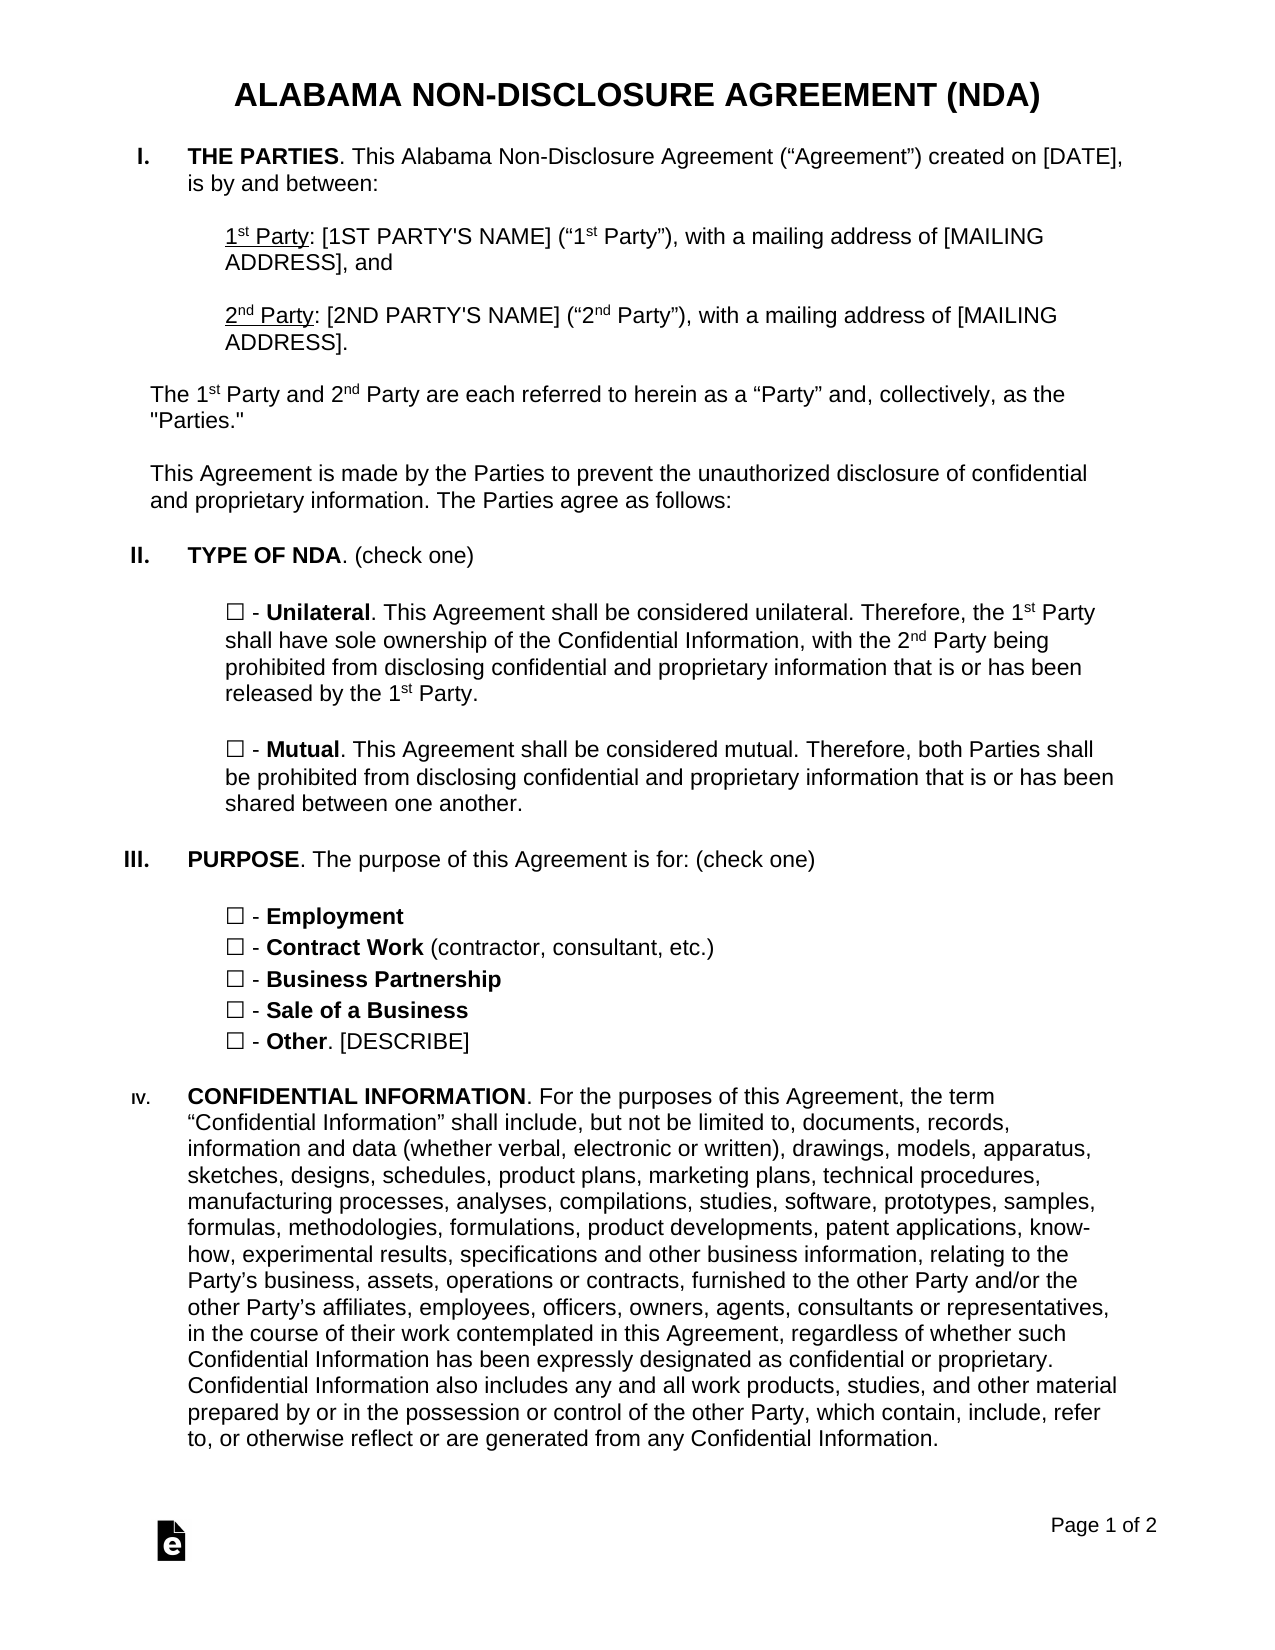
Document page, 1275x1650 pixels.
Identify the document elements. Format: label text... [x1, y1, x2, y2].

list PURPOSE. The purpose of this Agreement is for: (check one) [150, 843, 1125, 874]
text 2nd Party: [2ND PARTY'S NAME] (“2nd Party”), with a mailing address of [MAILING ADDRESS]. [225, 302, 1125, 355]
text The 1st Party and 2nd Party are each referred to herein as a “Party” and, collectively, as the "Parties." [150, 381, 1125, 434]
list CONFIDENTIAL INFORMATION. For the purposes of this Agreement, the term “Confidential Information” shall include, but not be limited to, documents, records, information and data (whether verbal, electronic or written), drawings, models, apparatus, sketches, designs, schedules, product plans, marketing plans, technical procedures, manufacturing processes, analyses, compilations, studies, software, prototypes, samples, formulas, methodologies, formulations, product developments, patent applications, know-how, experimental results, specifications and other business information, relating to the Party’s business, assets, operations or contracts, furnished to the other Party and/or the other Party’s affiliates, employees, officers, owners, agents, consultants or representatives, in the course of their work contemplated in this Agreement, regardless of whether such Confidential Information has been expressly designated as confidential or proprietary. Confidential Information also includes any and all work products, studies, and other material prepared by or in the possession or control of the other Party, which contain, include, refer to, or otherwise reflect or are generated from any Confidential Information. [150, 1083, 1125, 1452]
text ☐ - Mutual. This Agreement shall be considered mutual. Therefore, both Parties shall be prohibited from disclosing confidential and proprietary information that is or has been shared between one another. [225, 733, 1125, 817]
list THE PARTIES. This Alabama Non-Disclosure Agreement (“Agreement”) created on [DATE], is by and between: [150, 140, 1125, 197]
text This Agreement is made by the Parties to prevent the unauthorized disclosure of confidential and proprietary information. The Parties agree as follows: [150, 460, 1125, 513]
text ☐ - Unilateral. This Agreement shall be considered unilateral. Therefore, the 1st Party shall have sole ownership of the Confidential Information, with the 2nd Party being prohibited from disclosing confidential and proprietary information that is or has been released by the 1st Party. [225, 596, 1125, 706]
text ☐ - Employment [225, 900, 1125, 931]
text 1st Party: [1ST PARTY'S NAME] (“1st Party”), with a mailing address of [MAILING ADDRESS], and [225, 223, 1125, 276]
text ALABAMA NON-DISCLOSURE AGREEMENT (NDA) [150, 75, 1125, 113]
text ☐ - Contract Work (contractor, consultant, etc.) [225, 931, 1125, 962]
list TYPE OF NDA. (check one) [150, 539, 1125, 570]
text ☐ - Sale of a Business [225, 994, 1125, 1025]
text ☐ - Other. [DESCRIBE] [225, 1025, 1125, 1056]
text ☐ - Business Partnership [225, 962, 1125, 994]
